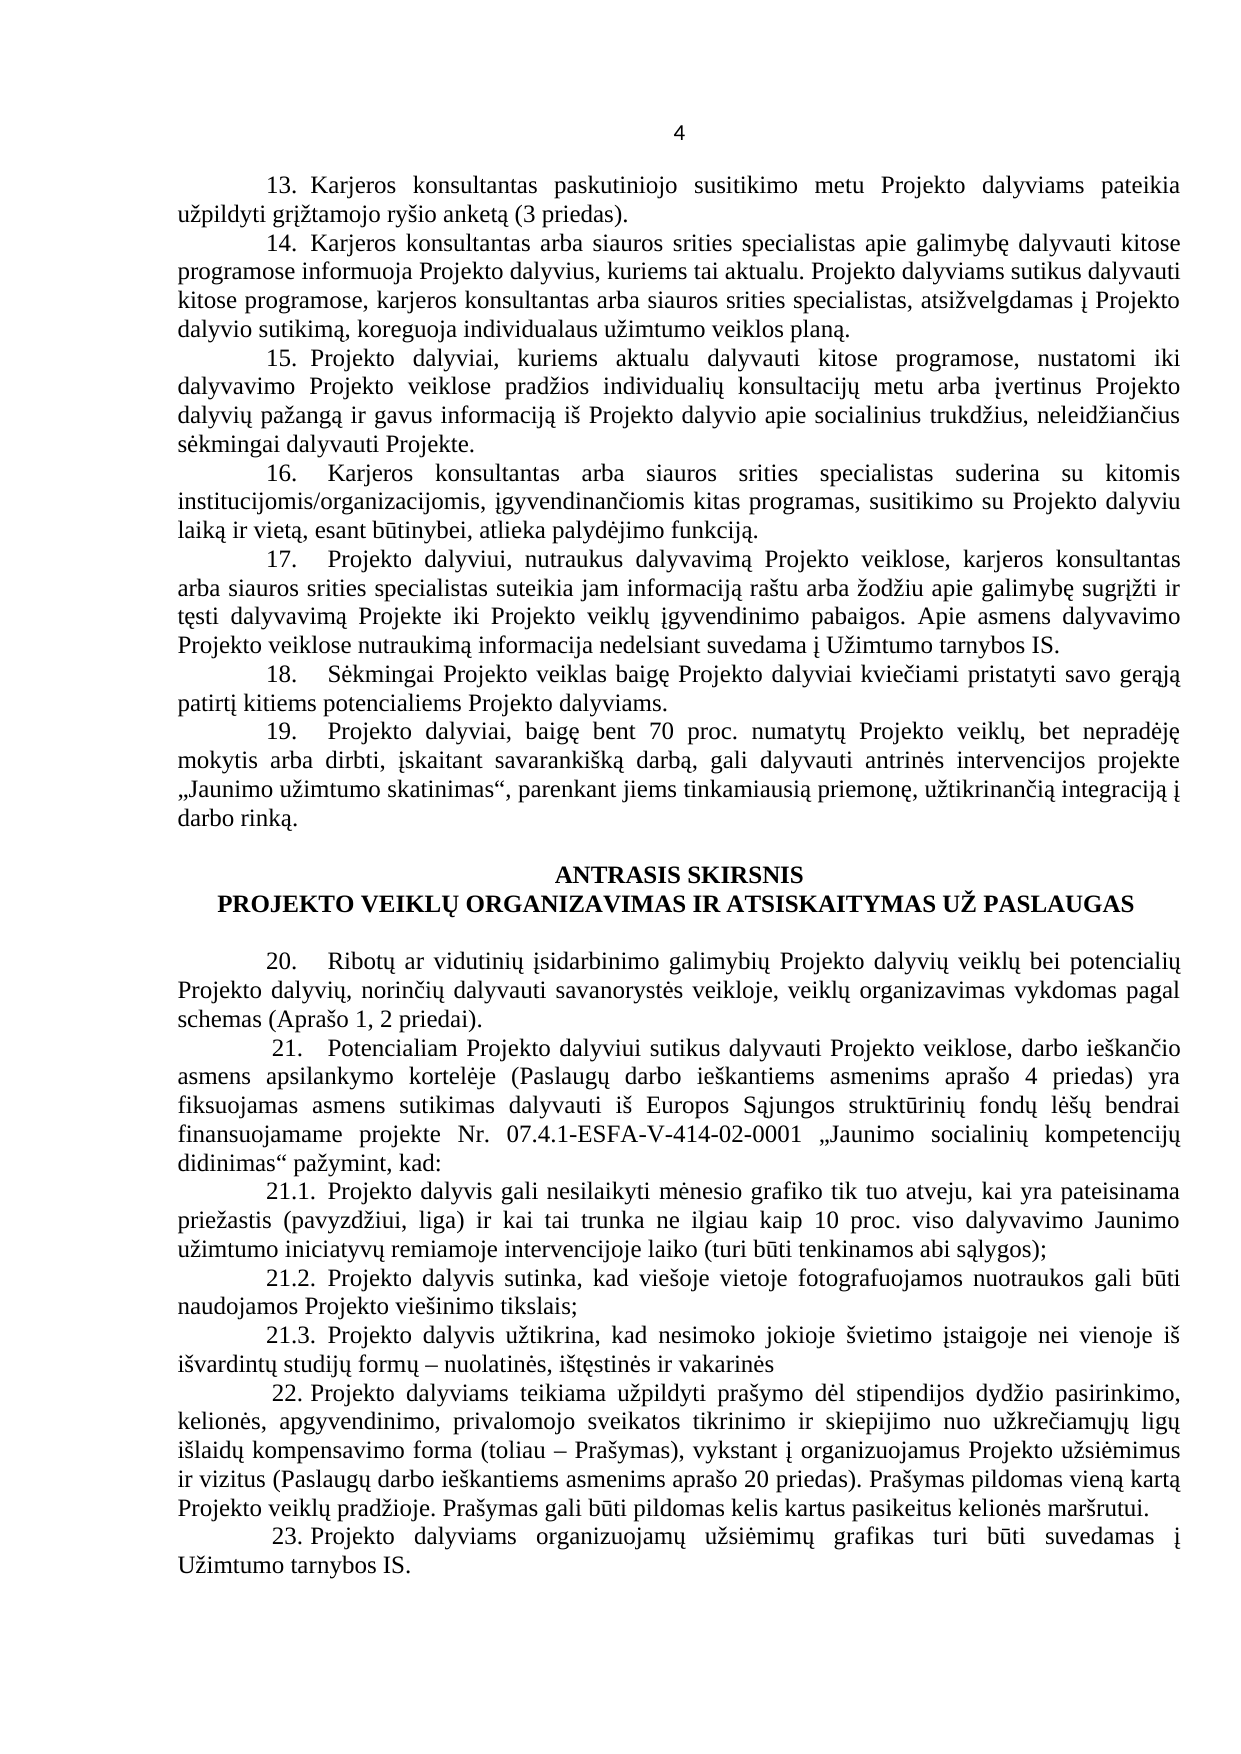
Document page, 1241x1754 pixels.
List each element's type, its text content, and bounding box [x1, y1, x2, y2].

text 13. Karjeros konsultantas paskutiniojo susitikimo metu Projekto dalyviams pateikia užpildyti grįžtamojo ryšio anketą (3 priedas). [177, 170, 1181, 228]
text 14. Karjeros konsultantas arba siauros srities specialistas apie galimybę dalyvauti kitose programose informuoja Projekto dalyvius, kuriems tai aktualu. Projekto dalyviams sutikus dalyvauti kitose programose, karjeros konsultantas arba siauros srities specialistas, atsižvelgdamas į Projekto dalyvio sutikimą, koreguoja individualaus užimtumo veiklos planą. [177, 228, 1181, 343]
text 21.2. Projekto dalyvis sutinka, kad viešoje vietoje fotografuojamos nuotraukos gali būti naudojamos Projekto viešinimo tikslais; [177, 1263, 1181, 1320]
subtitle PROJEKTO VEIKLŲ ORGANIZAVIMAS IR ATSISKAITYMAS UŽ PASLAUGAS [177, 889, 1181, 918]
text 18. Sėkmingai Projekto veiklas baigę Projekto dalyviai kviečiami pristatyti savo gerąją patirtį kitiems potencialiems Projekto dalyviams. [177, 659, 1181, 716]
text 17. Projekto dalyviui, nutraukus dalyvavimą Projekto veiklose, karjeros konsultantas arba siauros srities specialistas suteikia jam informaciją raštu arba žodžiu apie galimybę sugrįžti ir tęsti dalyvavimą Projekte iki Projekto veiklų įgyvendinimo pabaigos. Apie asmens dalyvavimo Projekto veiklose nutraukimą informacija nedelsiant suvedama į Užimtumo tarnybos IS. [177, 544, 1181, 659]
text 16. Karjeros konsultantas arba siauros srities specialistas suderina su kitomis institucijomis/organizacijomis, įgyvendinančiomis kitas programas, susitikimo su Projekto dalyviu laiką ir vietą, esant būtinybei, atlieka palydėjimo funkciją. [177, 458, 1181, 544]
text 20. Ribotų ar vidutinių įsidarbinimo galimybių Projekto dalyvių veiklų bei potencialių Projekto dalyvių, norinčių dalyvauti savanorystės veikloje, veiklų organizavimas vykdomas pagal schemas (Aprašo 1, 2 priedai). [177, 946, 1181, 1033]
text 19. Projekto dalyviai, baigę bent 70 proc. numatytų Projekto veiklų, bet nepradėję mokytis arba dirbti, įskaitant savarankišką darbą, gali dalyvauti antrinės intervencijos projekte „Jaunimo užimtumo skatinimas“, parenkant jiems tinkamiausią priemonę, užtikrinančią integraciją į darbo rinką. [177, 716, 1181, 831]
text 15. Projekto dalyviai, kuriems aktualu dalyvauti kitose programose, nustatomi iki dalyvavimo Projekto veiklose pradžios individualių konsultacijų metu arba įvertinus Projekto dalyvių pažangą ir gavus informaciją iš Projekto dalyvio apie socialinius trukdžius, neleidžiančius sėkmingai dalyvauti Projekte. [177, 343, 1181, 458]
text 21. Potencialiam Projekto dalyviui sutikus dalyvauti Projekto veiklose, darbo ieškančio asmens apsilankymo kortelėje (Paslaugų darbo ieškantiems asmenims aprašo 4 priedas) yra fiksuojamas asmens sutikimas dalyvauti iš Europos Sąjungos struktūrinių fondų lėšų bendrai finansuojamame projekte Nr. 07.4.1-ESFA-V-414-02-0001 „Jaunimo socialinių kompetencijų didinimas“ pažymint, kad: [177, 1033, 1181, 1176]
subtitle ANTRASIS SKIRSNIS [177, 860, 1181, 889]
text 21.1. Projekto dalyvis gali nesilaikyti mėnesio grafiko tik tuo atveju, kai yra pateisinama priežastis (pavyzdžiui, liga) ir kai tai trunka ne ilgiau kaip 10 proc. viso dalyvavimo Jaunimo užimtumo iniciatyvų remiamoje intervencijoje laiko (turi būti tenkinamos abi sąlygos); [177, 1176, 1181, 1263]
text 21.3. Projekto dalyvis užtikrina, kad nesimoko jokioje švietimo įstaigoje nei vienoje iš išvardintų studijų formų – nuolatinės, ištęstinės ir vakarinės [177, 1320, 1181, 1378]
text 23. Projekto dalyviams organizuojamų užsiėmimų grafikas turi būti suvedamas į Užimtumo tarnybos IS. [177, 1521, 1181, 1579]
text 22. Projekto dalyviams teikiama užpildyti prašymo dėl stipendijos dydžio pasirinkimo, kelionės, apgyvendinimo, privalomojo sveikatos tikrinimo ir skiepijimo nuo užkrečiamųjų ligų išlaidų kompensavimo forma (toliau – Prašymas), vykstant į organizuojamus Projekto užsiėmimus ir vizitus (Paslaugų darbo ieškantiems asmenims aprašo 20 priedas). Prašymas pildomas vieną kartą Projekto veiklų pradžioje. Prašymas gali būti pildomas kelis kartus pasikeitus kelionės maršrutui. [177, 1378, 1181, 1521]
